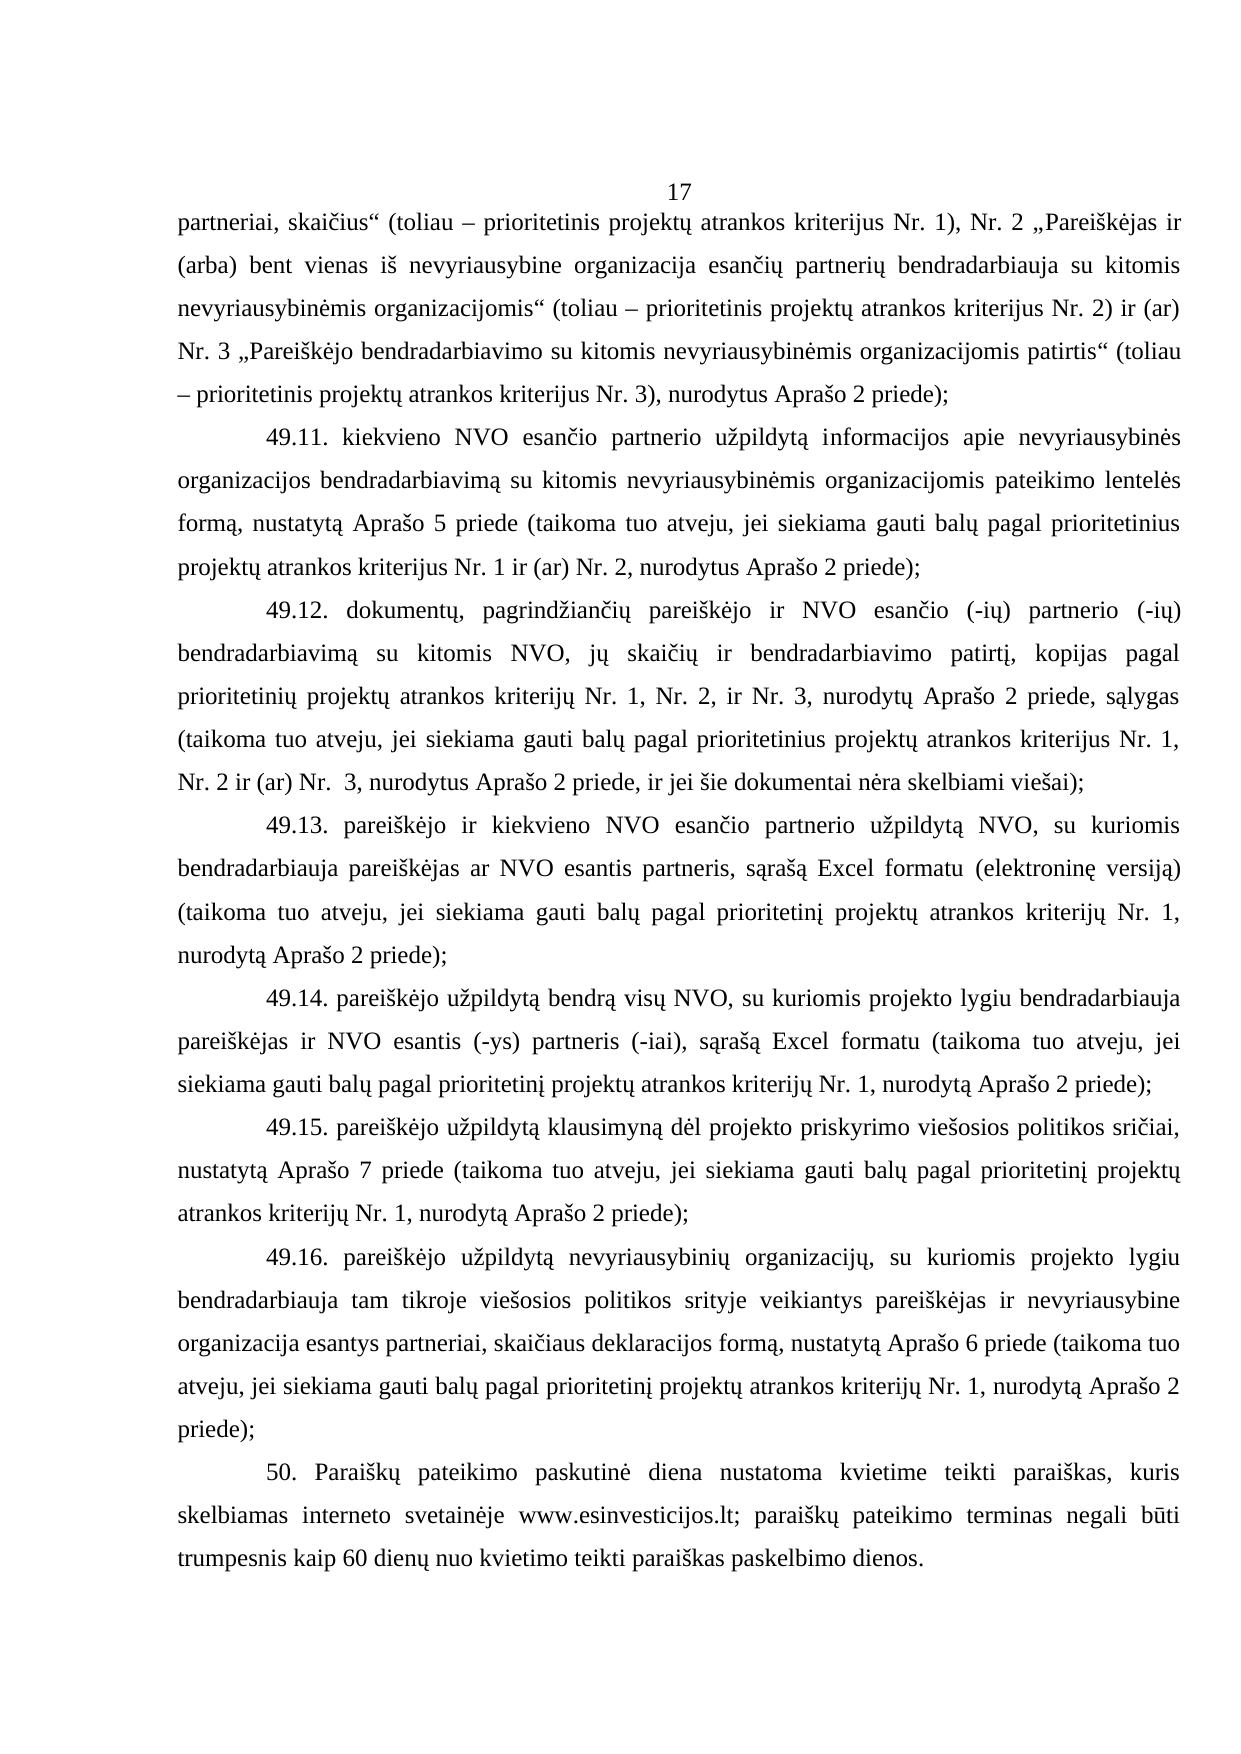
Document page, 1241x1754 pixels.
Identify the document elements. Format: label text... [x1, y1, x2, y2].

text 49.15. pareiškėjo užpildytą klausimyną dėl projekto priskyrimo viešosios politikos sričiai, nustatytą Aprašo 7 priede (taikoma tuo atveju, jei siekiama gauti balų pagal prioritetinį projektų atrankos kriterijų Nr. 1, nurodytą Aprašo 2 priede); [177, 1112, 1181, 1227]
text 49.16. pareiškėjo užpildytą nevyriausybinių organizacijų, su kuriomis projekto lygiu bendradarbiauja tam tikroje viešosios politikos srityje veikiantys pareiškėjas ir nevyriausybine organizacija esantys partneriai, skaičiaus deklaracijos formą, nustatytą Aprašo 6 priede (taikoma tuo atveju, jei siekiama gauti balų pagal prioritetinį projektų atrankos kriterijų Nr. 1, nurodytą Aprašo 2 priede); [177, 1242, 1181, 1443]
text partneriai, skaičius“ (toliau – prioritetinis projektų atrankos kriterijus Nr. 1), Nr. 2 „Pareiškėjas ir (arba) bent vienas iš nevyriausybine organizacija esančių partnerių bendradarbiauja su kitomis nevyriausybinėmis organizacijomis“ (toliau – prioritetinis projektų atrankos kriterijus Nr. 2) ir (ar) Nr. 3 „Pareiškėjo bendradarbiavimo su kitomis nevyriausybinėmis organizacijomis patirtis“ (toliau – prioritetinis projektų atrankos kriterijus Nr. 3), nurodytus Aprašo 2 priede); [177, 207, 1181, 408]
text 49.14. pareiškėjo užpildytą bendrą visų NVO, su kuriomis projekto lygiu bendradarbiauja pareiškėjas ir NVO esantis (-ys) partneris (-iai), sąrašą Excel formatu (taikoma tuo atveju, jei siekiama gauti balų pagal prioritetinį projektų atrankos kriterijų Nr. 1, nurodytą Aprašo 2 priede); [177, 983, 1181, 1098]
text 49.13. pareiškėjo ir kiekvieno NVO esančio partnerio užpildytą NVO, su kuriomis bendradarbiauja pareiškėjas ar NVO esantis partneris, sąrašą Excel formatu (elektroninę versiją) (taikoma tuo atveju, jei siekiama gauti balų pagal prioritetinį projektų atrankos kriterijų Nr. 1, nurodytą Aprašo 2 priede); [177, 810, 1181, 968]
text 49.12. dokumentų, pagrindžiančių pareiškėjo ir NVO esančio (-ių) partnerio (-ių) bendradarbiavimą su kitomis NVO, jų skaičių ir bendradarbiavimo patirtį, kopijas pagal prioritetinių projektų atrankos kriterijų Nr. 1, Nr. 2, ir Nr. 3, nurodytų Aprašo 2 priede, sąlygas (taikoma tuo atveju, jei siekiama gauti balų pagal prioritetinius projektų atrankos kriterijus Nr. 1, Nr. 2 ir (ar) Nr. 3, nurodytus Aprašo 2 priede, ir jei šie dokumentai nėra skelbiami viešai); [177, 595, 1181, 796]
text 50. Paraiškų pateikimo paskutinė diena nustatoma kvietime teikti paraiškas, kuris skelbiamas interneto svetainėje www.esinvesticijos.lt; paraiškų pateikimo terminas negali būti trumpesnis kaip 60 dienų nuo kvietimo teikti paraiškas paskelbimo dienos. [177, 1457, 1181, 1572]
text 49.11. kiekvieno NVO esančio partnerio užpildytą informacijos apie nevyriausybinės organizacijos bendradarbiavimą su kitomis nevyriausybinėmis organizacijomis pateikimo lentelės formą, nustatytą Aprašo 5 priede (taikoma tuo atveju, jei siekiama gauti balų pagal prioritetinius projektų atrankos kriterijus Nr. 1 ir (ar) Nr. 2, nurodytus Aprašo 2 priede); [177, 422, 1181, 580]
